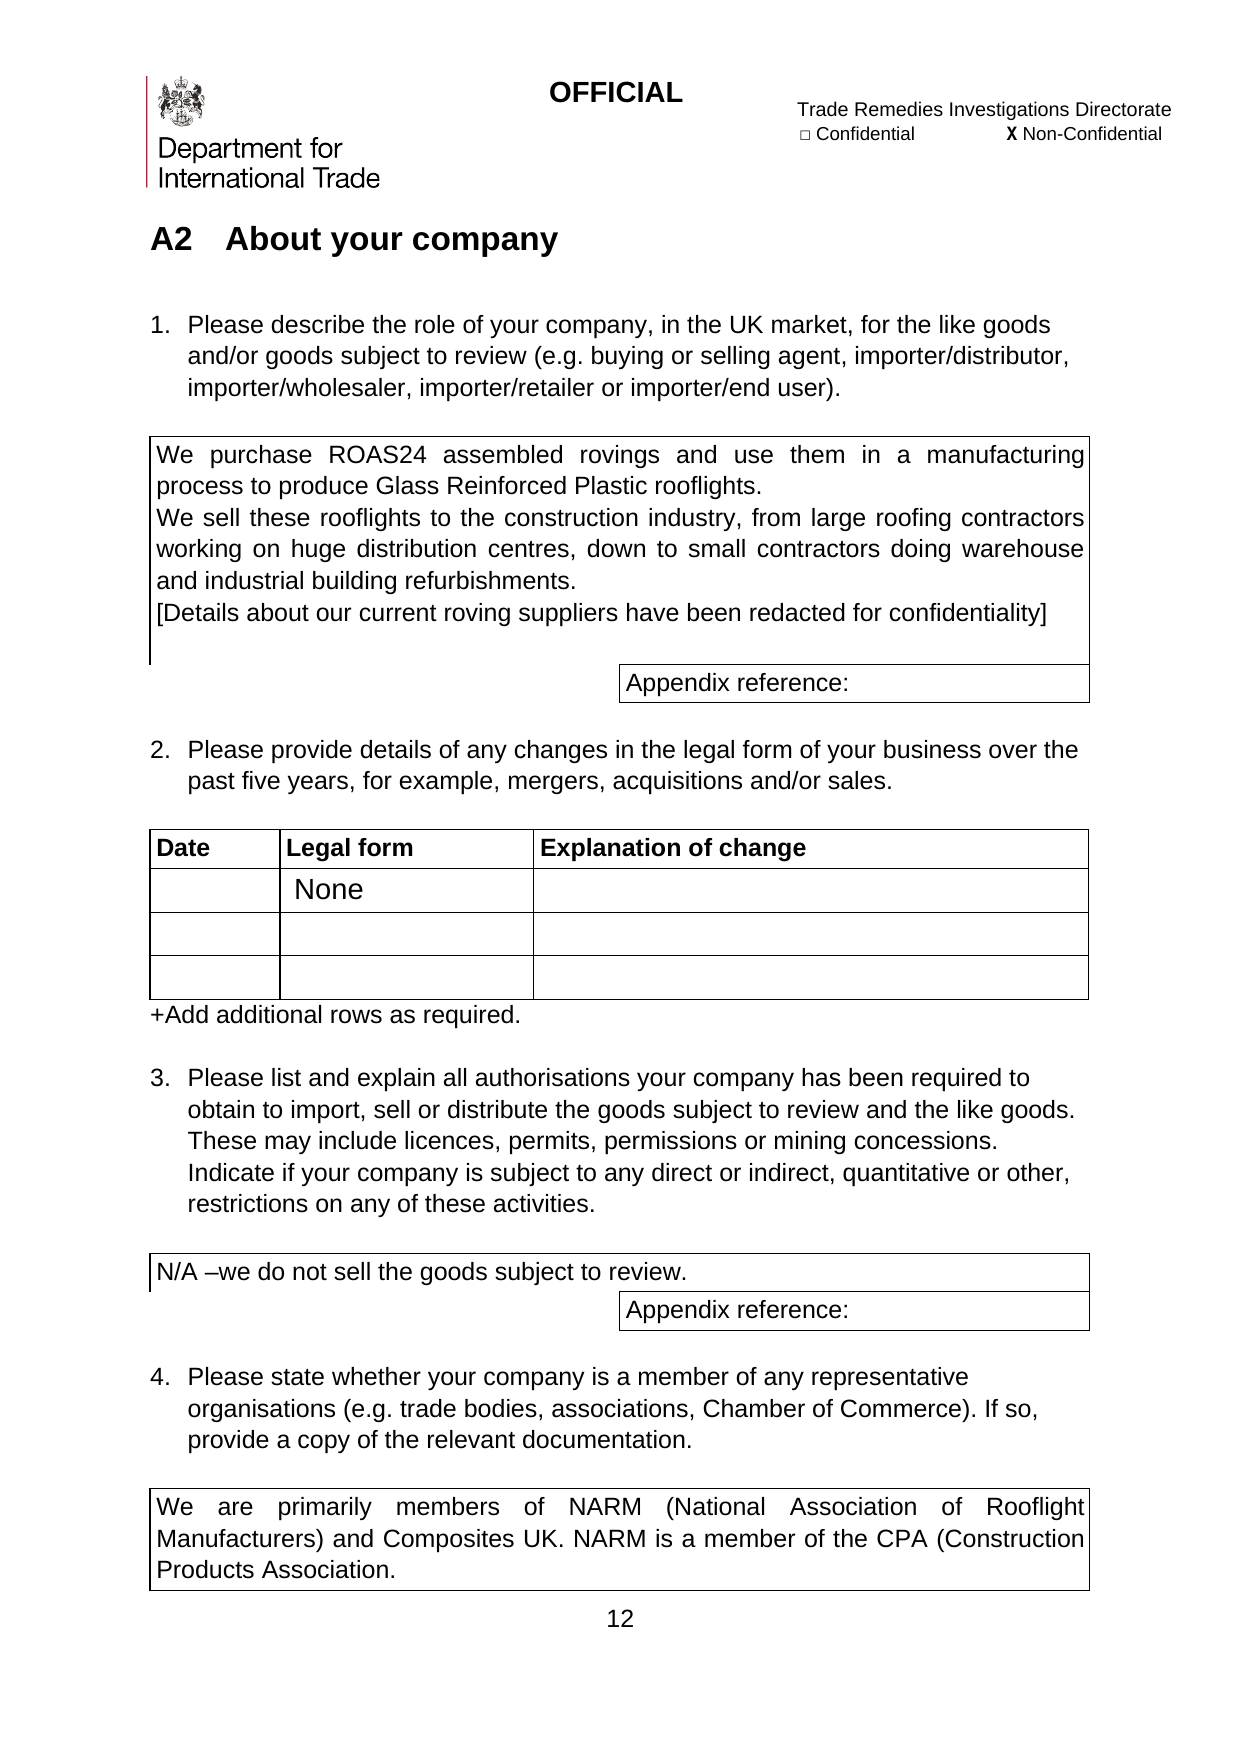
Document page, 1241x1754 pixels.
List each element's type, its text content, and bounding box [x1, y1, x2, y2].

table_cell [534, 956, 1088, 999]
table_cell [150, 1292, 619, 1329]
list Please list and explain all authorisations your company has been required to obtain to import, sell or distribute the goods subject to review and the like goods. These may include licences, permits, permissions or mining concessions. Indicate if your company is subject to any direct or indirect, quantitative or other, restrictions on any of these activities. [150, 1063, 1090, 1218]
table_header Date [151, 830, 279, 868]
table_cell Appendix reference: [620, 1292, 1089, 1329]
table_cell None [281, 869, 533, 912]
table_header Legal form [281, 830, 533, 868]
table_cell [534, 869, 1088, 912]
list Please state whether your company is a member of any representative organisations (e.g. trade bodies, associations, Chamber of Commerce). If so, provide a copy of the relevant documentation. [150, 1362, 1090, 1454]
table_header We purchase ROAS24 assembled rovings and use them in a manufacturing process to produce Glass Reinforced Plastic rooflights. We sell these rooflights to the construction industry, from large roofing contractors working on huge distribution centres, down to small contractors doing warehouse and industrial building refurbishments. [Details about our current roving suppliers have been redacted for confidentiality] [151, 437, 1089, 664]
table_cell [151, 956, 279, 999]
table_cell [281, 956, 533, 999]
table_cell Appendix reference: [620, 665, 1089, 702]
subtitle A2 About your company [150, 219, 1090, 258]
table_cell [151, 869, 279, 912]
table_header N/A –we do not sell the goods subject to review. [151, 1254, 1089, 1291]
table_cell [150, 665, 619, 702]
table_cell [534, 913, 1088, 955]
table_cell [281, 913, 533, 955]
list Please provide details of any changes in the legal form of your business over the past five years, for example, mergers, acquisitions and/or sales. [150, 735, 1090, 795]
table_header Explanation of change [534, 830, 1088, 868]
list Please describe the role of your company, in the UK market, for the like goods and/or goods subject to review (e.g. buying or selling agent, importer/distributor, importer/wholesaler, importer/retailer or importer/end user). [150, 309, 1090, 401]
table_header We are primarily members of NARM (National Association of Rooflight Manufacturers) and Composites UK. NARM is a member of the CPA (Construction Products Association. [151, 1489, 1089, 1590]
table_cell [151, 913, 279, 955]
text +Add additional rows as required. [150, 1000, 1090, 1029]
